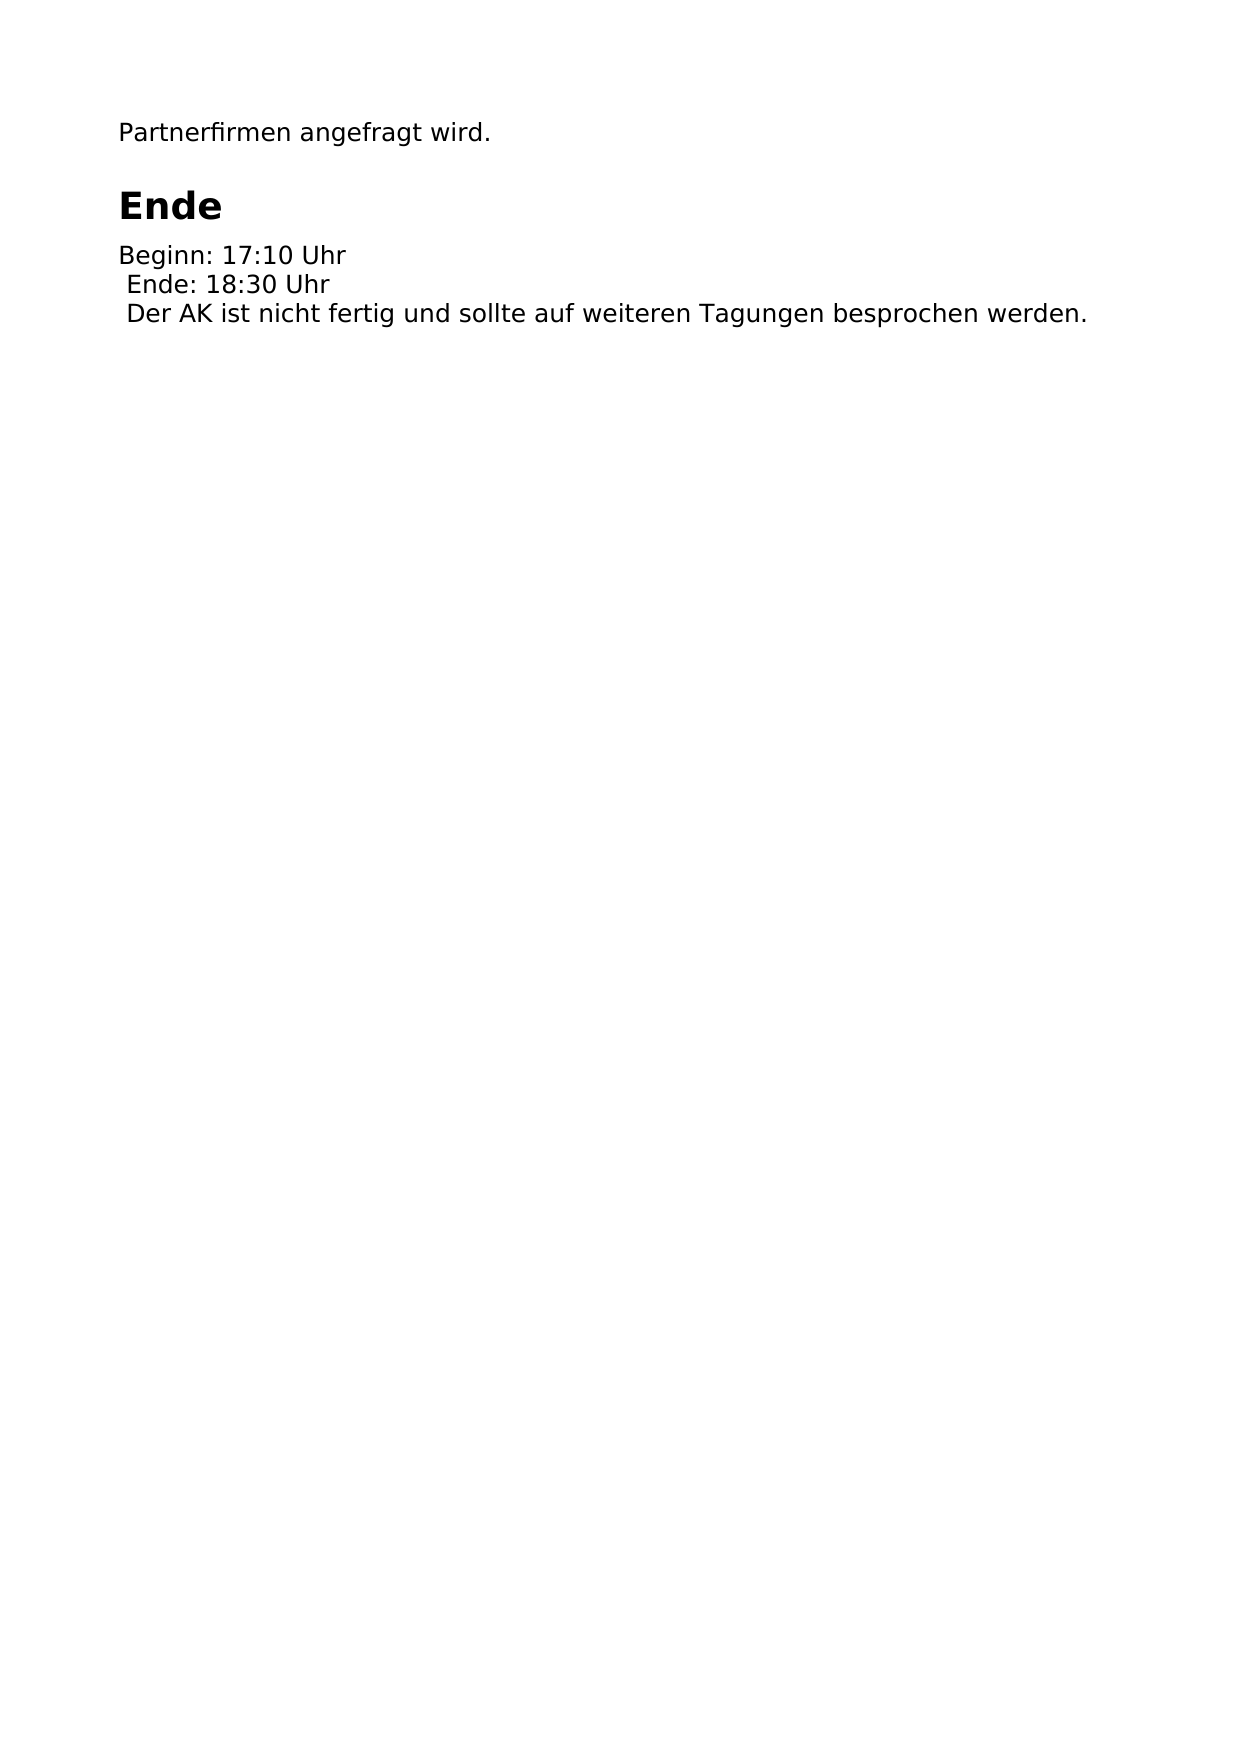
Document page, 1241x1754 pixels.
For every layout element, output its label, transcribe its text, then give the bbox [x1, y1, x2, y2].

subtitle Ende [118, 185, 1122, 228]
text Beginn: 17:10 Uhr Ende: 18:30 Uhr Der AK ist nicht fertig und sollte auf weiteren Tagungen besprochen werden. [118, 241, 1122, 328]
text Partnerfirmen angefragt wird. [118, 118, 1122, 147]
